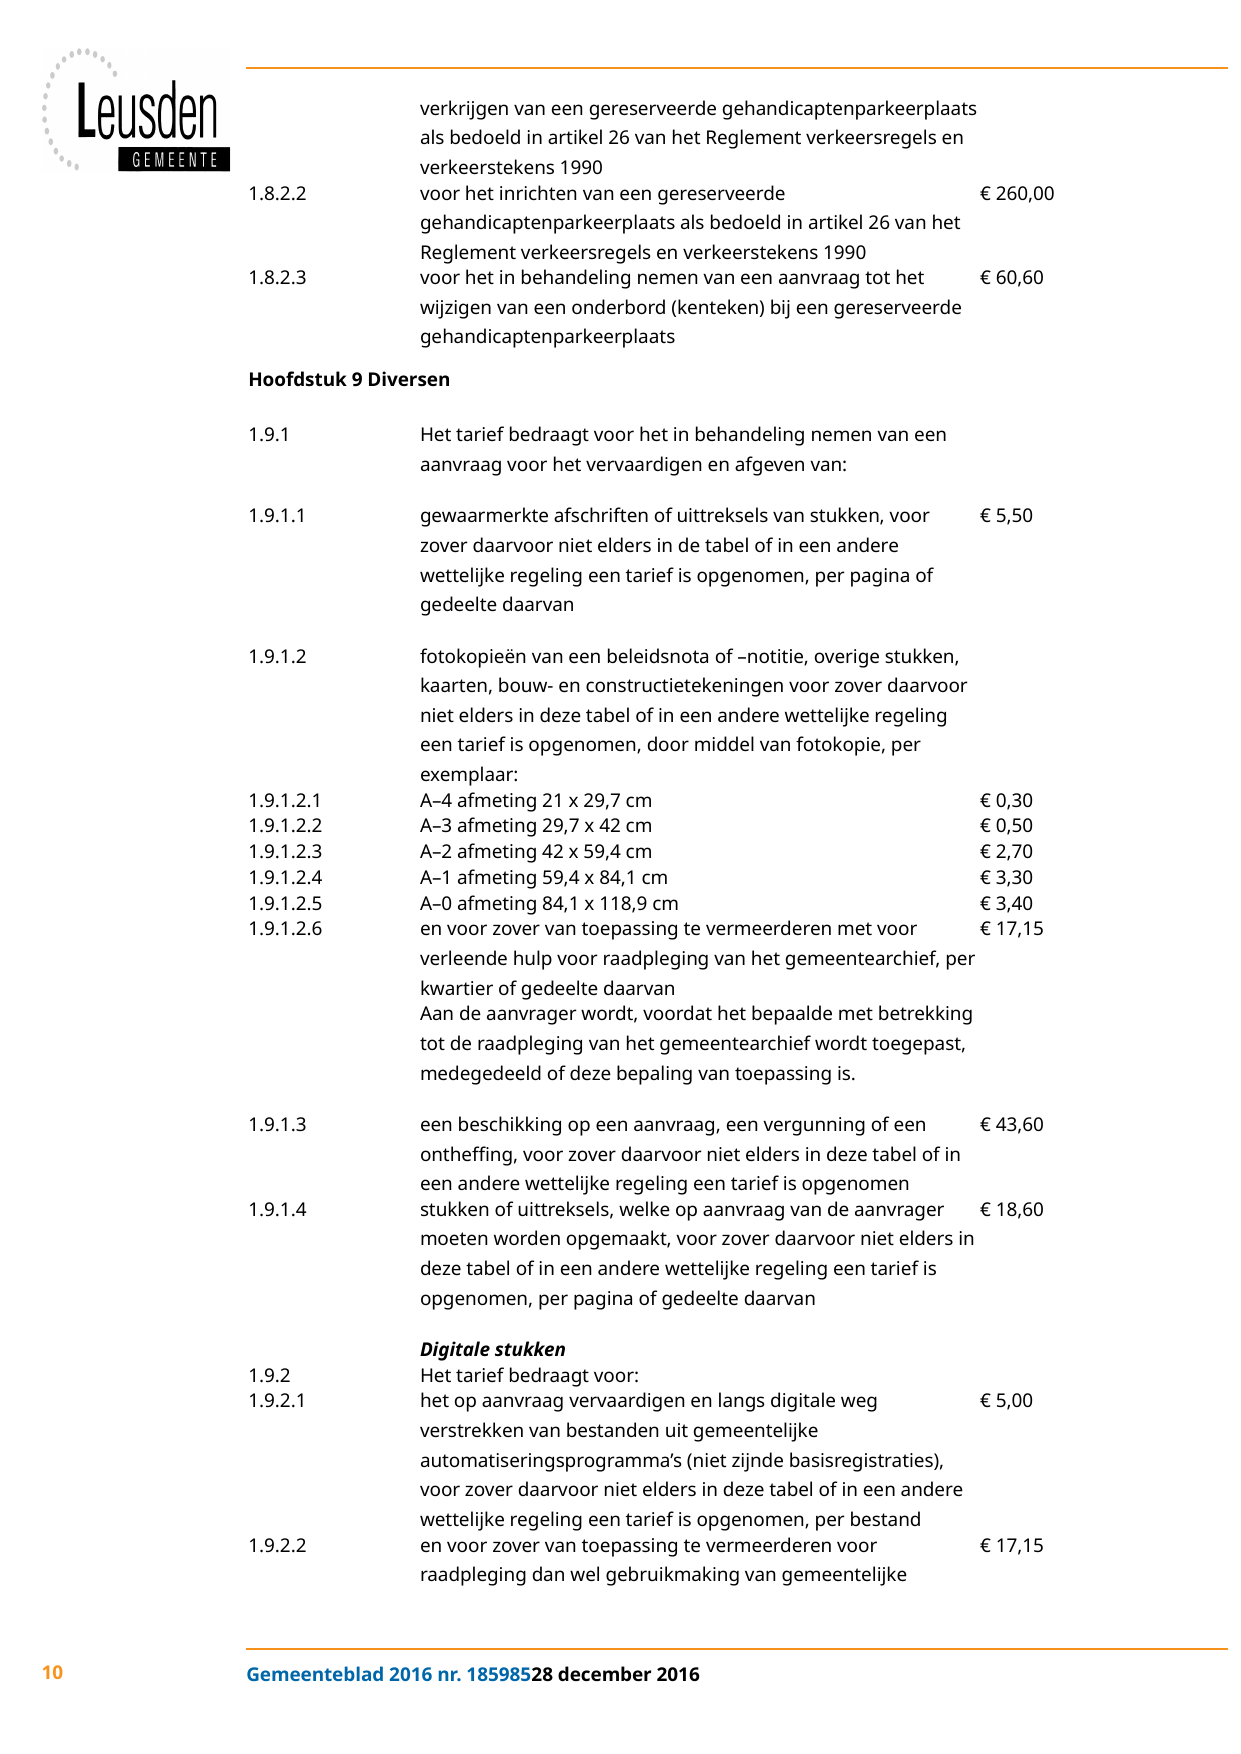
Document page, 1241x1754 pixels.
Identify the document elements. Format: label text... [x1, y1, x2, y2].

table_header [980, 422, 1152, 477]
table_cell [980, 617, 1152, 643]
table_cell 1.9.2.1 [248, 1388, 420, 1532]
table_cell stukken of uittreksels, welke op aanvraag van de aanvrager moeten worden opgemaakt, voor zover daarvoor niet elders in deze tabel of in een andere wettelijke regeling een tarief is opgenomen, per pagina of gedeelte daarvan [420, 1196, 980, 1311]
table_cell [980, 1085, 1152, 1111]
table_header 1.9.1 [248, 422, 420, 477]
table_cell het op aanvraag vervaardigen en langs digitale weg verstrekken van bestanden uit gemeentelijke automatiseringsprogramma’s (niet zijnde basisregistraties), voor zover daarvoor niet elders in deze tabel of in een andere wettelijke regeling een tarief is opgenomen, per bestand [420, 1388, 980, 1532]
table_cell A–4 afmeting 21 x 29,7 cm [420, 787, 980, 813]
table_cell € 260,00 [980, 180, 1152, 264]
table_cell een beschikking op een aanvraag, een vergunning of een ontheffing, voor zover daarvoor niet elders in deze tabel of in een andere wettelijke regeling een tarief is opgenomen [420, 1111, 980, 1196]
table_cell A–3 afmeting 29,7 x 42 cm [420, 813, 980, 838]
table_cell 1.9.1.2 [248, 643, 420, 787]
table_cell 1.9.1.2.6 [248, 916, 420, 1001]
table_cell [420, 617, 980, 643]
table_cell € 17,15 [980, 916, 1152, 1001]
table_cell verkrijgen van een gereserveerde gehandicaptenparkeerplaats als bedoeld in artikel 26 van het Reglement verkeersregels en verkeerstekens 1990 [420, 95, 980, 180]
table_cell [980, 1001, 1152, 1085]
table_cell [980, 1336, 1152, 1362]
table_cell Aan de aanvrager wordt, voordat het bepaalde met betrekking tot de raadpleging van het gemeentearchief wordt toegepast, medegedeeld of deze bepaling van toepassing is. [420, 1001, 980, 1085]
table_cell A–1 afmeting 59,4 x 84,1 cm [420, 864, 980, 890]
table_cell 1.9.1.1 [248, 503, 420, 617]
table_cell [980, 1311, 1152, 1336]
table_cell 1.8.2.3 [248, 265, 420, 349]
table_cell [248, 477, 420, 503]
table_cell Het tarief bedraagt voor: [420, 1362, 980, 1388]
table_cell 1.9.1.2.3 [248, 839, 420, 864]
table_cell € 18,60 [980, 1196, 1152, 1311]
table_cell 1.9.1.4 [248, 1196, 420, 1311]
table_cell € 60,60 [980, 265, 1152, 349]
table_cell € 5,50 [980, 503, 1152, 617]
table_cell [980, 477, 1152, 503]
table_cell en voor zover van toepassing te vermeerderen voor raadpleging dan wel gebruikmaking van gemeentelijke [420, 1532, 980, 1587]
table_cell 1.9.2 [248, 1362, 420, 1388]
table_cell 1.9.1.3 [248, 1111, 420, 1196]
table_cell 1.9.1.2.1 [248, 787, 420, 813]
text Hoofdstuk 9 Diversen [248, 366, 1152, 392]
table_cell € 2,70 [980, 839, 1152, 864]
table_cell [980, 95, 1152, 180]
table_cell voor het inrichten van een gereserveerde gehandicaptenparkeerplaats als bedoeld in artikel 26 van het Reglement verkeersregels en verkeerstekens 1990 [420, 180, 980, 264]
picture [41, 47, 231, 172]
table_cell [248, 1311, 420, 1336]
table_cell [248, 1085, 420, 1111]
table_cell 1.9.1.2.4 [248, 864, 420, 890]
table_cell € 0,50 [980, 813, 1152, 838]
table_cell € 3,30 [980, 864, 1152, 890]
table_cell [980, 1362, 1152, 1388]
table_cell € 0,30 [980, 787, 1152, 813]
table_cell € 43,60 [980, 1111, 1152, 1196]
table_cell [980, 643, 1152, 787]
table_cell A–2 afmeting 42 x 59,4 cm [420, 839, 980, 864]
table_cell [248, 617, 420, 643]
table_cell en voor zover van toepassing te vermeerderen met voor verleende hulp voor raadpleging van het gemeentearchief, per kwartier of gedeelte daarvan [420, 916, 980, 1001]
table_cell Digitale stukken [420, 1336, 980, 1362]
table_cell € 3,40 [980, 890, 1152, 916]
table_cell 1.9.2.2 [248, 1532, 420, 1587]
table_cell fotokopieën van een beleidsnota of –notitie, overige stukken, kaarten, bouw- en constructietekeningen voor zover daarvoor niet elders in deze tabel of in een andere wettelijke regeling een tarief is opgenomen, door middel van fotokopie, per exemplaar: [420, 643, 980, 787]
table_cell gewaarmerkte afschriften of uittreksels van stukken, voor zover daarvoor niet elders in de tabel of in een andere wettelijke regeling een tarief is opgenomen, per pagina of gedeelte daarvan [420, 503, 980, 617]
table_cell 1.9.1.2.5 [248, 890, 420, 916]
table_cell 1.9.1.2.2 [248, 813, 420, 838]
table_cell 1.8.2.2 [248, 180, 420, 264]
table_cell [420, 477, 980, 503]
table_cell A–0 afmeting 84,1 x 118,9 cm [420, 890, 980, 916]
table_cell [248, 95, 420, 180]
table_cell [248, 1001, 420, 1085]
table_cell [420, 1311, 980, 1336]
table_header Het tarief bedraagt voor het in behandeling nemen van een aanvraag voor het vervaardigen en afgeven van: [420, 422, 980, 477]
table_cell [248, 1336, 420, 1362]
table_cell voor het in behandeling nemen van een aanvraag tot het wijzigen van een onderbord (kenteken) bij een gereserveerde gehandicaptenparkeerplaats [420, 265, 980, 349]
table_cell € 17,15 [980, 1532, 1152, 1587]
table_cell [420, 1085, 980, 1111]
table_cell € 5,00 [980, 1388, 1152, 1532]
